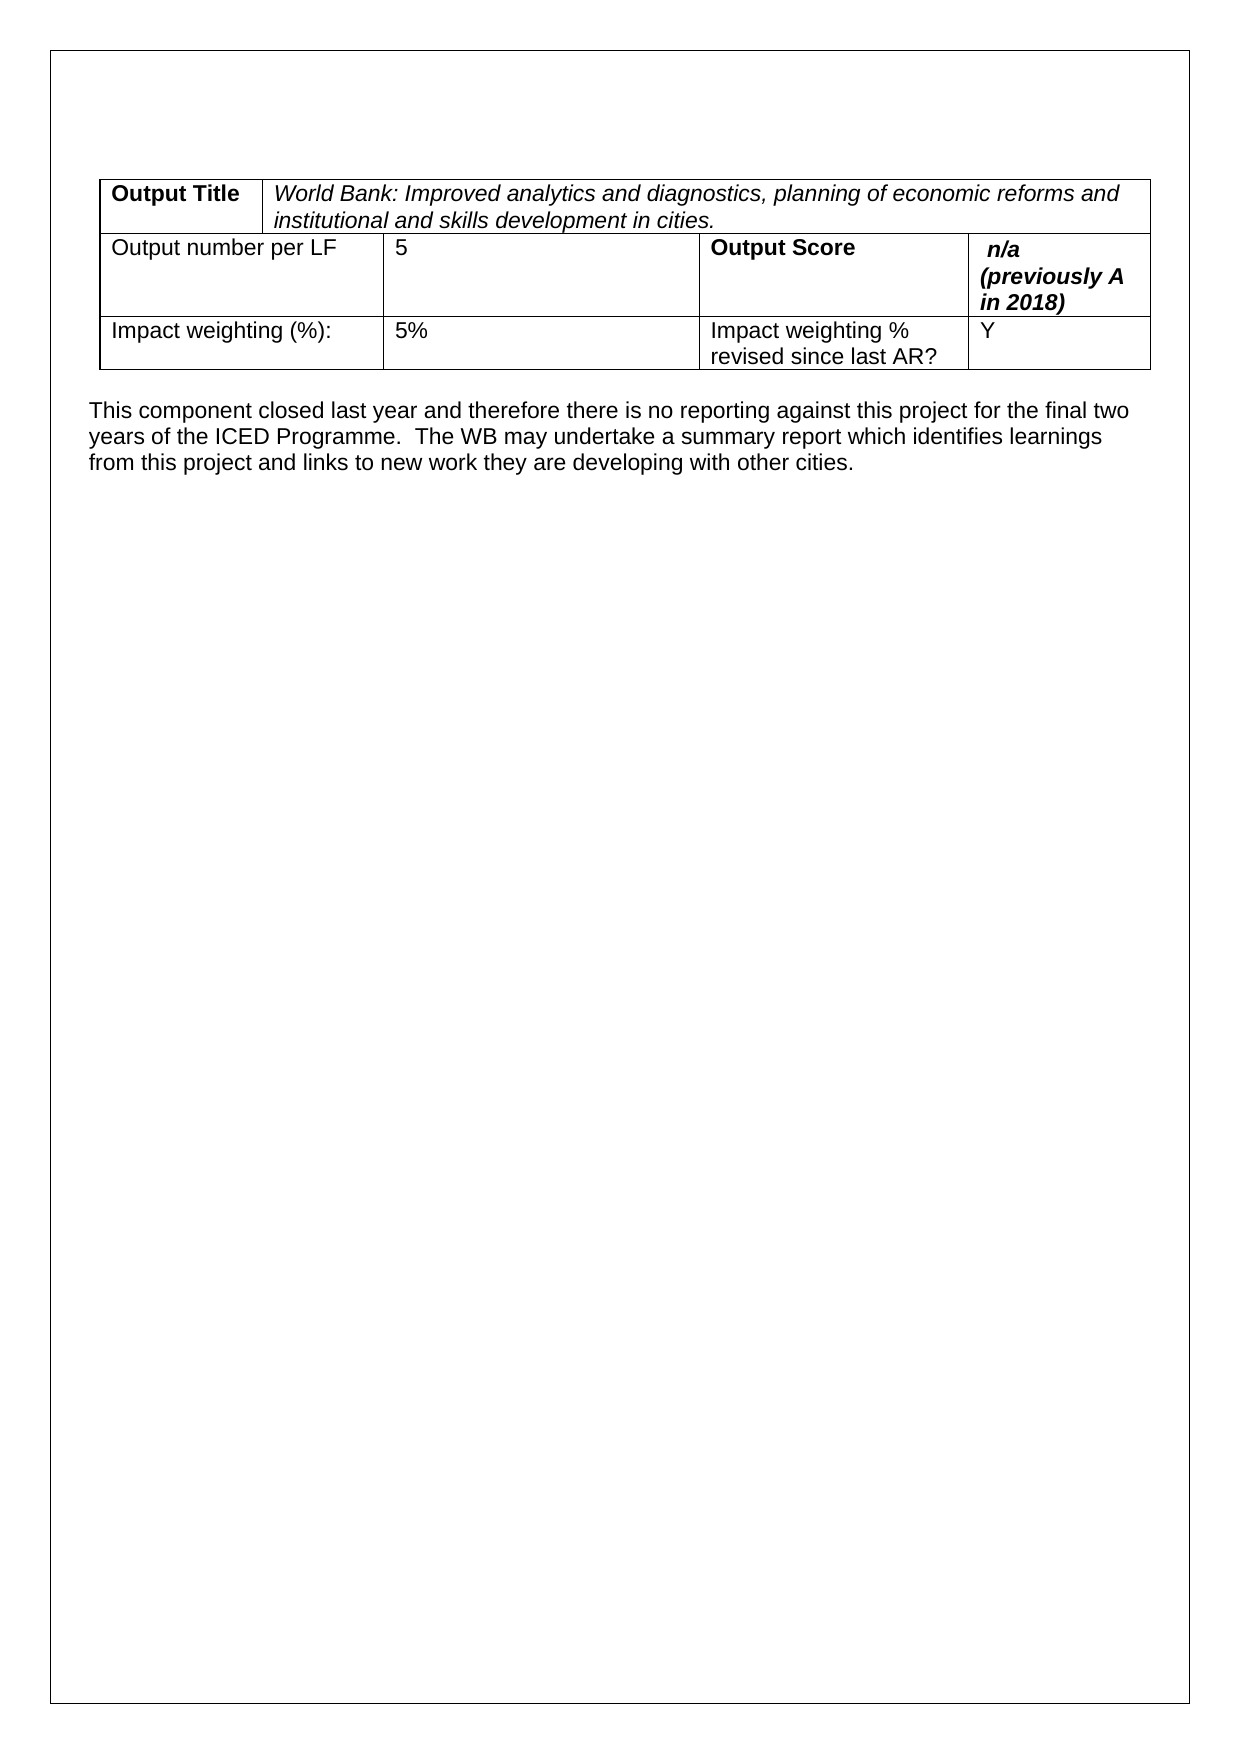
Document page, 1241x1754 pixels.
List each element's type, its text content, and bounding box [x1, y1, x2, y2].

table_header Output Title [101, 180, 262, 233]
table_cell n/a (previously A in 2018) [969, 234, 1150, 316]
table_cell Impact weighting % revised since last AR? [700, 317, 968, 369]
table_cell Output number per LF [101, 234, 383, 316]
text This component closed last year and therefore there is no reporting against this project for the final two years of the ICED Programme. The WB may undertake a summary report which identifies learnings from this project and links to new work they are developing with other cities. [89, 397, 1152, 476]
table_cell 5% [384, 317, 699, 369]
table_cell Impact weighting (%): [101, 317, 383, 369]
table_cell Output Score [700, 234, 968, 316]
table_header World Bank: Improved analytics and diagnostics, planning of economic reforms and institutional and skills development in cities. [263, 180, 1150, 233]
table_cell 5 [384, 234, 699, 316]
table_cell Y [969, 317, 1150, 369]
